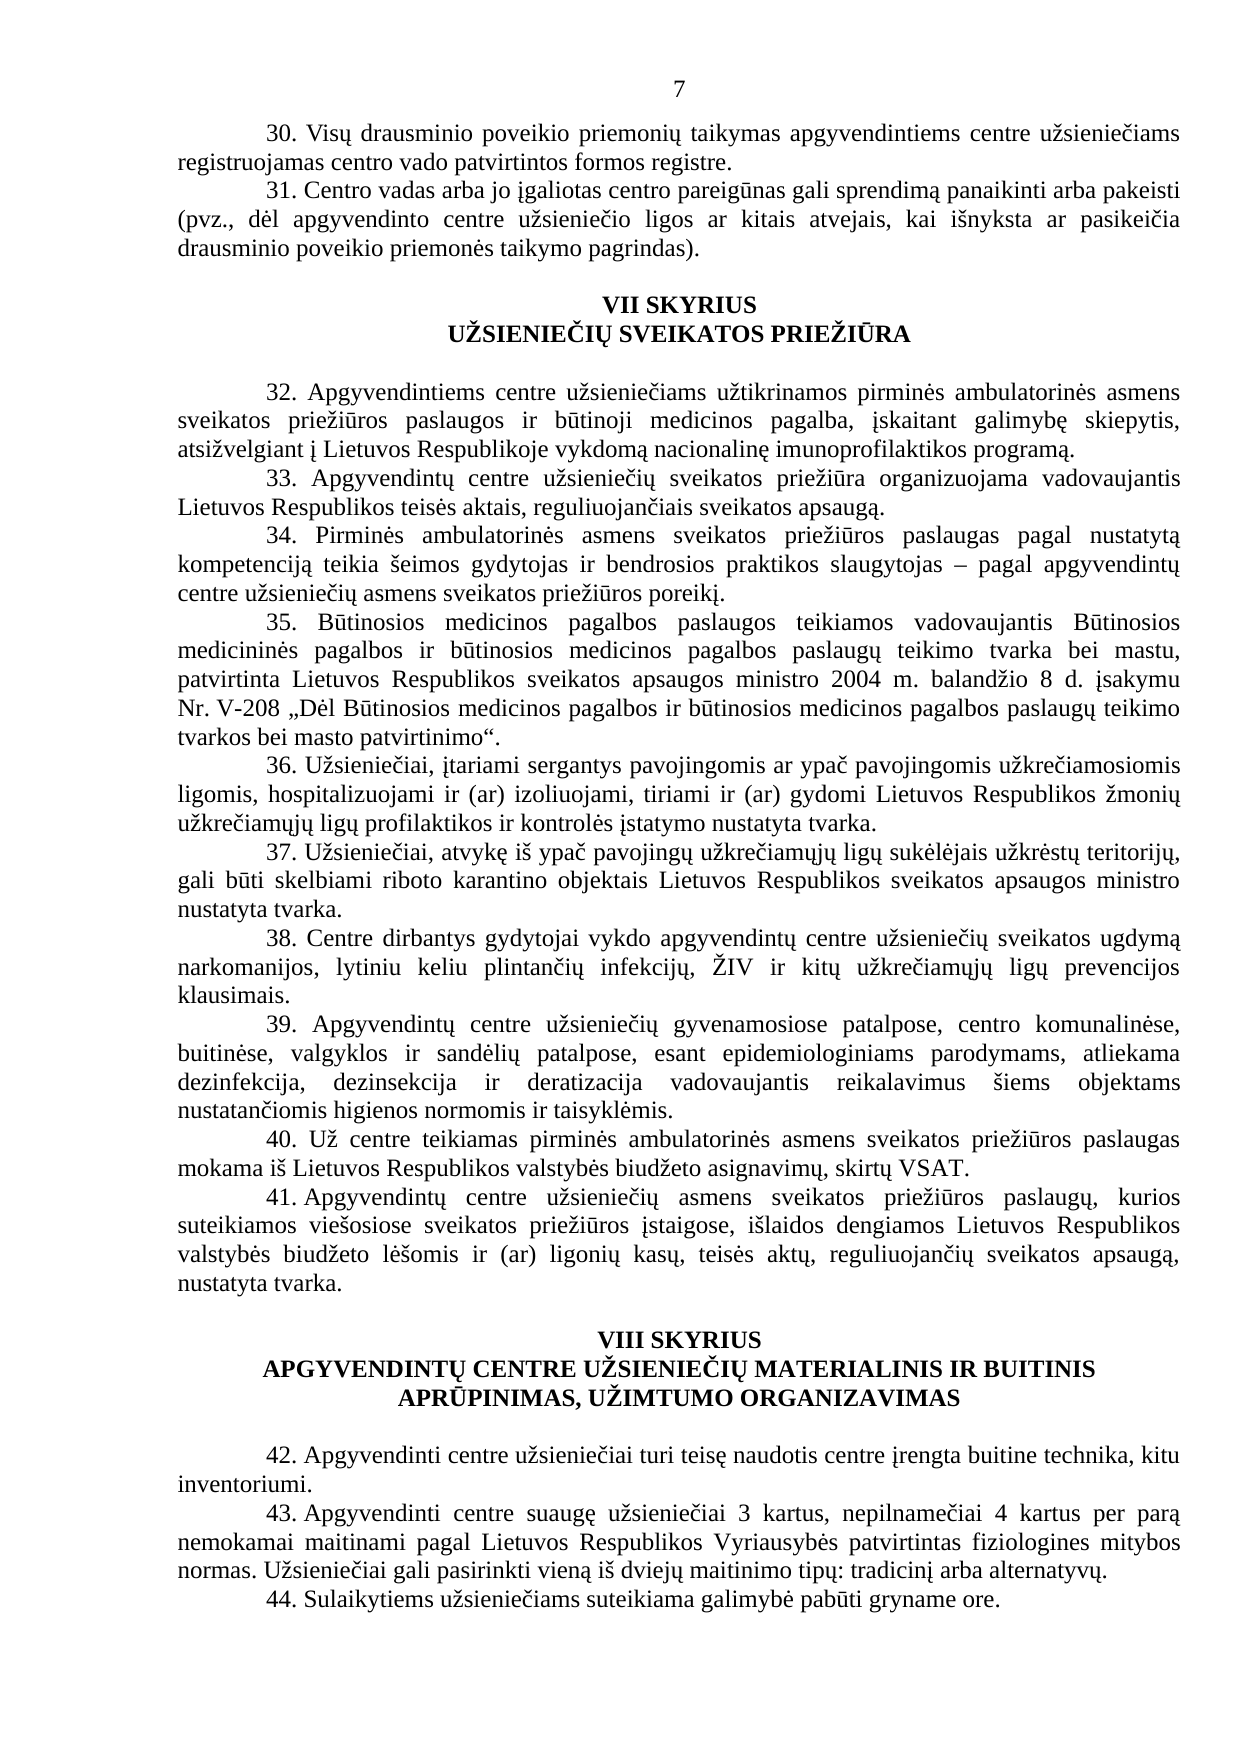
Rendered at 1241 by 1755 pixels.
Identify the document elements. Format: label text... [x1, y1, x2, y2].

text užsieniečių sveikatos priežiūra [177, 319, 1181, 348]
text 36. Užsieniečiai, įtariami sergantys pavojingomis ar ypač pavojingomis užkrečiamosiomis ligomis, hospitalizuojami ir (ar) izoliuojami, tiriami ir (ar) gydomi Lietuvos Respublikos žmonių užkrečiamųjų ligų profilaktikos ir kontrolės įstatymo nustatyta tvarka. [177, 751, 1181, 837]
text 37. Užsieniečiai, atvykę iš ypač pavojingų užkrečiamųjų ligų sukėlėjais užkrėstų teritorijų, gali būti skelbiami riboto karantino objektais Lietuvos Respublikos sveikatos apsaugos ministro nustatyta tvarka. [177, 837, 1181, 923]
text 40. Už centre teikiamas pirminės ambulatorinės asmens sveikatos priežiūros paslaugas mokama iš Lietuvos Respublikos valstybės biudžeto asignavimų, skirtų VSAT. [177, 1124, 1181, 1182]
text VIII skyrius [177, 1326, 1181, 1354]
text 30. Visų drausminio poveikio priemonių taikymas apgyvendintiems centre užsieniečiams registruojamas centro vado patvirtintos formos registre. [177, 118, 1181, 176]
text 33. Apgyvendintų centre užsieniečių sveikatos priežiūra organizuojama vadovaujantis Lietuvos Respublikos teisės aktais, reguliuojančiais sveikatos apsaugą. [177, 463, 1181, 521]
text APGYVENDINTŲ CENTRE užsieniečių materialinis ir buitinis aprūpinimas, UŽIMTUMO ORGANIZAVIMAS [177, 1354, 1181, 1412]
text 43. Apgyvendinti centre suaugę užsieniečiai 3 kartus, nepilnamečiai 4 kartus per parą nemokamai maitinami pagal Lietuvos Respublikos Vyriausybės patvirtintas fiziologines mitybos normas. Užsieniečiai gali pasirinkti vieną iš dviejų maitinimo tipų: tradicinį arba alternatyvų. [177, 1498, 1181, 1584]
text 31. Centro vadas arba jo įgaliotas centro pareigūnas gali sprendimą panaikinti arba pakeisti (pvz., dėl apgyvendinto centre užsieniečio ligos ar kitais atvejais, kai išnyksta ar pasikeičia drausminio poveikio priemonės taikymo pagrindas). [177, 176, 1181, 262]
text 42. Apgyvendinti centre užsieniečiai turi teisę naudotis centre įrengta buitine technika, kitu inventoriumi. [177, 1441, 1181, 1498]
text 38. Centre dirbantys gydytojai vykdo apgyvendintų centre užsieniečių sveikatos ugdymą narkomanijos, lytiniu keliu plintančių infekcijų, ŽIV ir kitų užkrečiamųjų ligų prevencijos klausimais. [177, 923, 1181, 1009]
text 34. Pirminės ambulatorinės asmens sveikatos priežiūros paslaugas pagal nustatytą kompetenciją teikia šeimos gydytojas ir bendrosios praktikos slaugytojas – pagal apgyvendintų centre užsieniečių asmens sveikatos priežiūros poreikį. [177, 521, 1181, 607]
text 35. Būtinosios medicinos pagalbos paslaugos teikiamos vadovaujantis Būtinosios medicininės pagalbos ir būtinosios medicinos pagalbos paslaugų teikimo tvarka bei mastu, patvirtinta Lietuvos Respublikos sveikatos apsaugos ministro 2004 m. balandžio 8 d. įsakymu Nr. V-208 „Dėl Būtinosios medicinos pagalbos ir būtinosios medicinos pagalbos paslaugų teikimo tvarkos bei masto patvirtinimo“. [177, 607, 1181, 751]
text 39. Apgyvendintų centre užsieniečių gyvenamosiose patalpose, centro komunalinėse, buitinėse, valgyklos ir sandėlių patalpose, esant epidemiologiniams parodymams, atliekama dezinfekcija, dezinsekcija ir deratizacija vadovaujantis reikalavimus šiems objektams nustatančiomis higienos normomis ir taisyklėmis. [177, 1009, 1181, 1124]
text 44. Sulaikytiems užsieniečiams suteikiama galimybė pabūti gryname ore. [177, 1584, 1181, 1613]
text 41. Apgyvendintų centre užsieniečių asmens sveikatos priežiūros paslaugų, kurios suteikiamos viešosiose sveikatos priežiūros įstaigose, išlaidos dengiamos Lietuvos Respublikos valstybės biudžeto lėšomis ir (ar) ligonių kasų, teisės aktų, reguliuojančių sveikatos apsaugą, nustatyta tvarka. [177, 1182, 1181, 1297]
text 32. Apgyvendintiems centre užsieniečiams užtikrinamos pirminės ambulatorinės asmens sveikatos priežiūros paslaugos ir būtinoji medicinos pagalba, įskaitant galimybę skiepytis, atsižvelgiant į Lietuvos Respublikoje vykdomą nacionalinę imunoprofilaktikos programą. [177, 377, 1181, 463]
text VII SKYRIUS [177, 291, 1181, 319]
